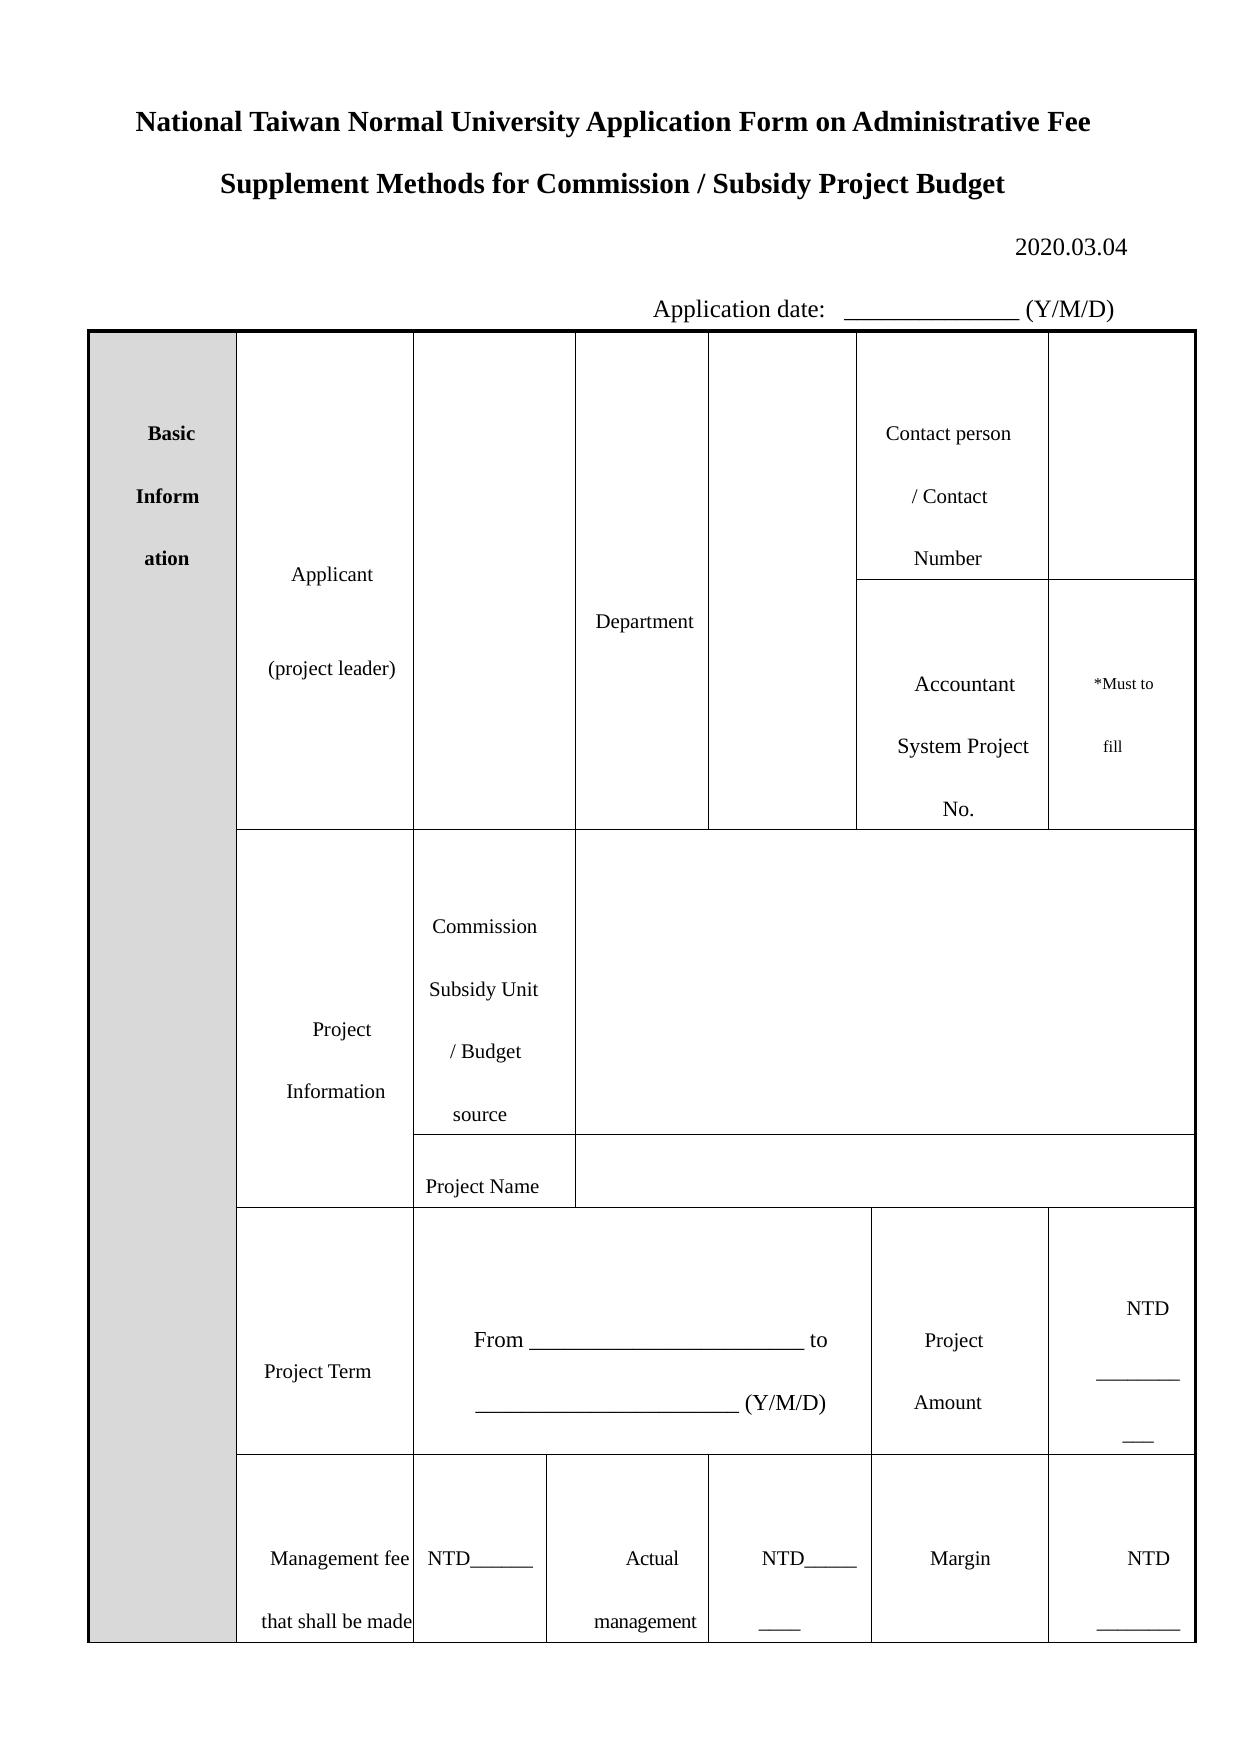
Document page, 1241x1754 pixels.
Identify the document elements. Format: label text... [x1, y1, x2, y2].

table_cell Project Name [414, 1135, 575, 1207]
text 2020.03.04 [92, 204, 1133, 267]
table_header Contact person / Contact Number [857, 333, 1048, 579]
table_cell Management fee that shall be made [237, 1455, 413, 1642]
text National Taiwan Normal University Application Form on Administrative Fee Supplement Methods for Commission / Subsidy Project Budget [92, 79, 1133, 204]
table_header [414, 333, 575, 829]
table_cell Margin [872, 1455, 1048, 1642]
table_cell *Must to fill [1049, 580, 1194, 829]
table_header Basic Information [90, 333, 236, 1642]
table_cell NTD ________ [1049, 1455, 1194, 1642]
table_cell Project Amount [872, 1208, 1048, 1454]
table_cell Project Information [237, 830, 413, 1207]
table_cell Actual management [547, 1455, 708, 1642]
table_cell Accountant System Project No. [857, 580, 1048, 829]
table_cell [576, 1135, 1194, 1207]
table_header Applicant (project leader) [237, 333, 413, 829]
table_cell NTD_________ [709, 1455, 871, 1642]
table_cell From ________________________ to _______________________ (Y/M/D) [414, 1208, 871, 1454]
text Application date: ______________ (Y/M/D) [92, 267, 1133, 329]
table_header [709, 333, 856, 829]
table_cell NTD______ [414, 1455, 546, 1642]
table_cell Commission Subsidy Unit / Budget source [414, 830, 575, 1134]
table_header Department [576, 333, 708, 829]
table_cell NTD ___________ [1049, 1208, 1194, 1454]
table_header [1049, 333, 1194, 579]
table_cell [576, 830, 1194, 1134]
table_cell Project Term [237, 1208, 413, 1454]
